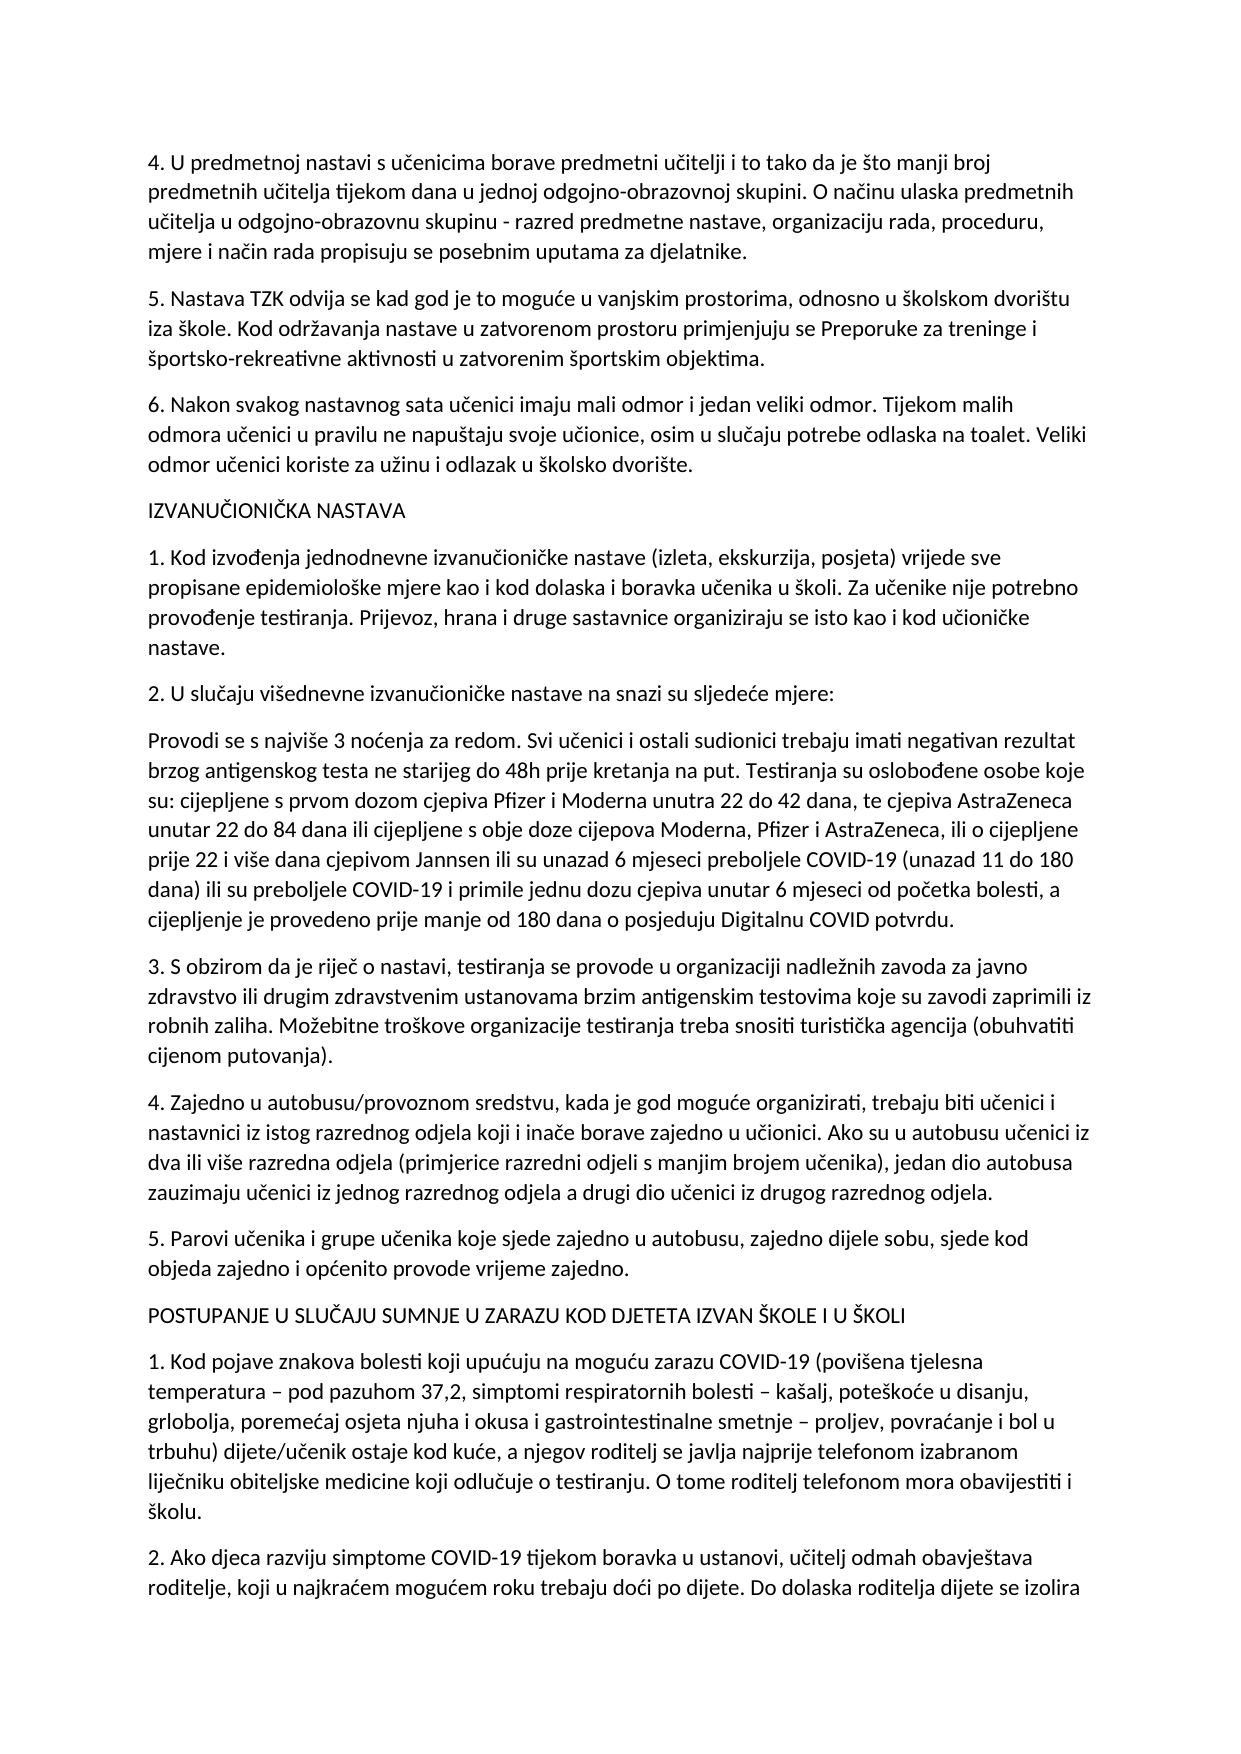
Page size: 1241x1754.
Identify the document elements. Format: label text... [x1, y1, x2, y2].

text 1. Kod izvođenja jednodnevne izvanučioničke nastave (izleta, ekskurzija, posjeta) vrijede sve propisane epidemiološke mjere kao i kod dolaska i boravka učenika u školi. Za učenike nije potrebno provođenje testiranja. Prijevoz, hrana i druge sastavnice organiziraju se isto kao i kod učioničke nastave. [148, 543, 1093, 661]
text 3. S obzirom da je riječ o nastavi, testiranja se provode u organizaciji nadležnih zavoda za javno zdravstvo ili drugim zdravstvenim ustanovama brzim antigenskim testovima koje su zavodi zaprimili iz robnih zaliha. Možebitne troškove organizacije testiranja treba snositi turistička agencija (obuhvatiti cijenom putovanja). [148, 952, 1093, 1069]
text 5. Nastava TZK odvija se kad god je to moguće u vanjskim prostorima, odnosno u školskom dvorištu iza škole. Kod održavanja nastave u zatvorenom prostoru primjenjuju se Preporuke za treninge i športsko-rekreativne aktivnosti u zatvorenim športskim objektima. [148, 284, 1093, 372]
text 5. Parovi učenika i grupe učenika koje sjede zajedno u autobusu, zajedno dijele sobu, sjede kod objeda zajedno i općenito provode vrijeme zajedno. [148, 1224, 1093, 1282]
text POSTUPANJE U SLUČAJU SUMNJE U ZARAZU KOD DJETETA IZVAN ŠKOLE I U ŠKOLI [148, 1301, 1093, 1329]
text IZVANUČIONIČKA NASTAVA [148, 497, 1093, 524]
text 4. U predmetnoj nastavi s učenicima borave predmetni učitelji i to tako da je što manji broj predmetnih učitelja tijekom dana u jednoj odgojno-obrazovnoj skupini. O načinu ulaska predmetnih učitelja u odgojno-obrazovnu skupinu - razred predmetne nastave, organizaciju rada, proceduru, mjere i način rada propisuju se posebnim uputama za djelatnike. [148, 148, 1093, 265]
text 2. U slučaju višednevne izvanučioničke nastave na snazi su sljedeće mjere: [148, 679, 1093, 707]
text Provodi se s najviše 3 noćenja za redom. Svi učenici i ostali sudionici trebaju imati negativan rezultat brzog antigenskog testa ne starijeg do 48h prije kretanja na put. Testiranja su oslobođene osobe koje su: cijepljene s prvom dozom cjepiva Pfizer i Moderna unutra 22 do 42 dana, te cjepiva AstraZeneca unutar 22 do 84 dana ili cijepljene s obje doze cijepova Moderna, Pfizer i AstraZeneca, ili o cijepljene prije 22 i više dana cjepivom Jannsen ili su unazad 6 mjeseci preboljele COVID-19 (unazad 11 do 180 dana) ili su preboljele COVID-19 i primile jednu dozu cjepiva unutar 6 mjeseci od početka bolesti, a cijepljenje je provedeno prije manje od 180 dana o posjeduju Digitalnu COVID potvrdu. [148, 726, 1093, 933]
text 6. Nakon svakog nastavnog sata učenici imaju mali odmor i jedan veliki odmor. Tijekom malih odmora učenici u pravilu ne napuštaju svoje učionice, osim u slučaju potrebe odlaska na toalet. Veliki odmor učenici koriste za užinu i odlazak u školsko dvorište. [148, 390, 1093, 478]
text 2. Ako djeca razviju simptome COVID-19 tijekom boravka u ustanovi, učitelj odmah obavještava roditelje, koji u najkraćem mogućem roku trebaju doći po dijete. Do dolaska roditelja dijete se izolira [148, 1543, 1093, 1601]
text 4. Zajedno u autobusu/provoznom sredstvu, kada je god moguće organizirati, trebaju biti učenici i nastavnici iz istog razrednog odjela koji i inače borave zajedno u učionici. Ako su u autobusu učenici iz dva ili više razredna odjela (primjerice razredni odjeli s manjim brojem učenika), jedan dio autobusa zauzimaju učenici iz jednog razrednog odjela a drugi dio učenici iz drugog razrednog odjela. [148, 1088, 1093, 1206]
text 1. Kod pojave znakova bolesti koji upućuju na moguću zarazu COVID-19 (povišena tjelesna temperatura – pod pazuhom 37,2, simptomi respiratornih bolesti – kašalj, poteškoće u disanju, grlobolja, poremećaj osjeta njuha i okusa i gastrointestinalne smetnje – proljev, povraćanje i bol u trbuhu) dijete/učenik ostaje kod kuće, a njegov roditelj se javlja najprije telefonom izabranom liječniku obiteljske medicine koji odlučuje o testiranju. O tome roditelj telefonom mora obavijestiti i školu. [148, 1347, 1093, 1525]
